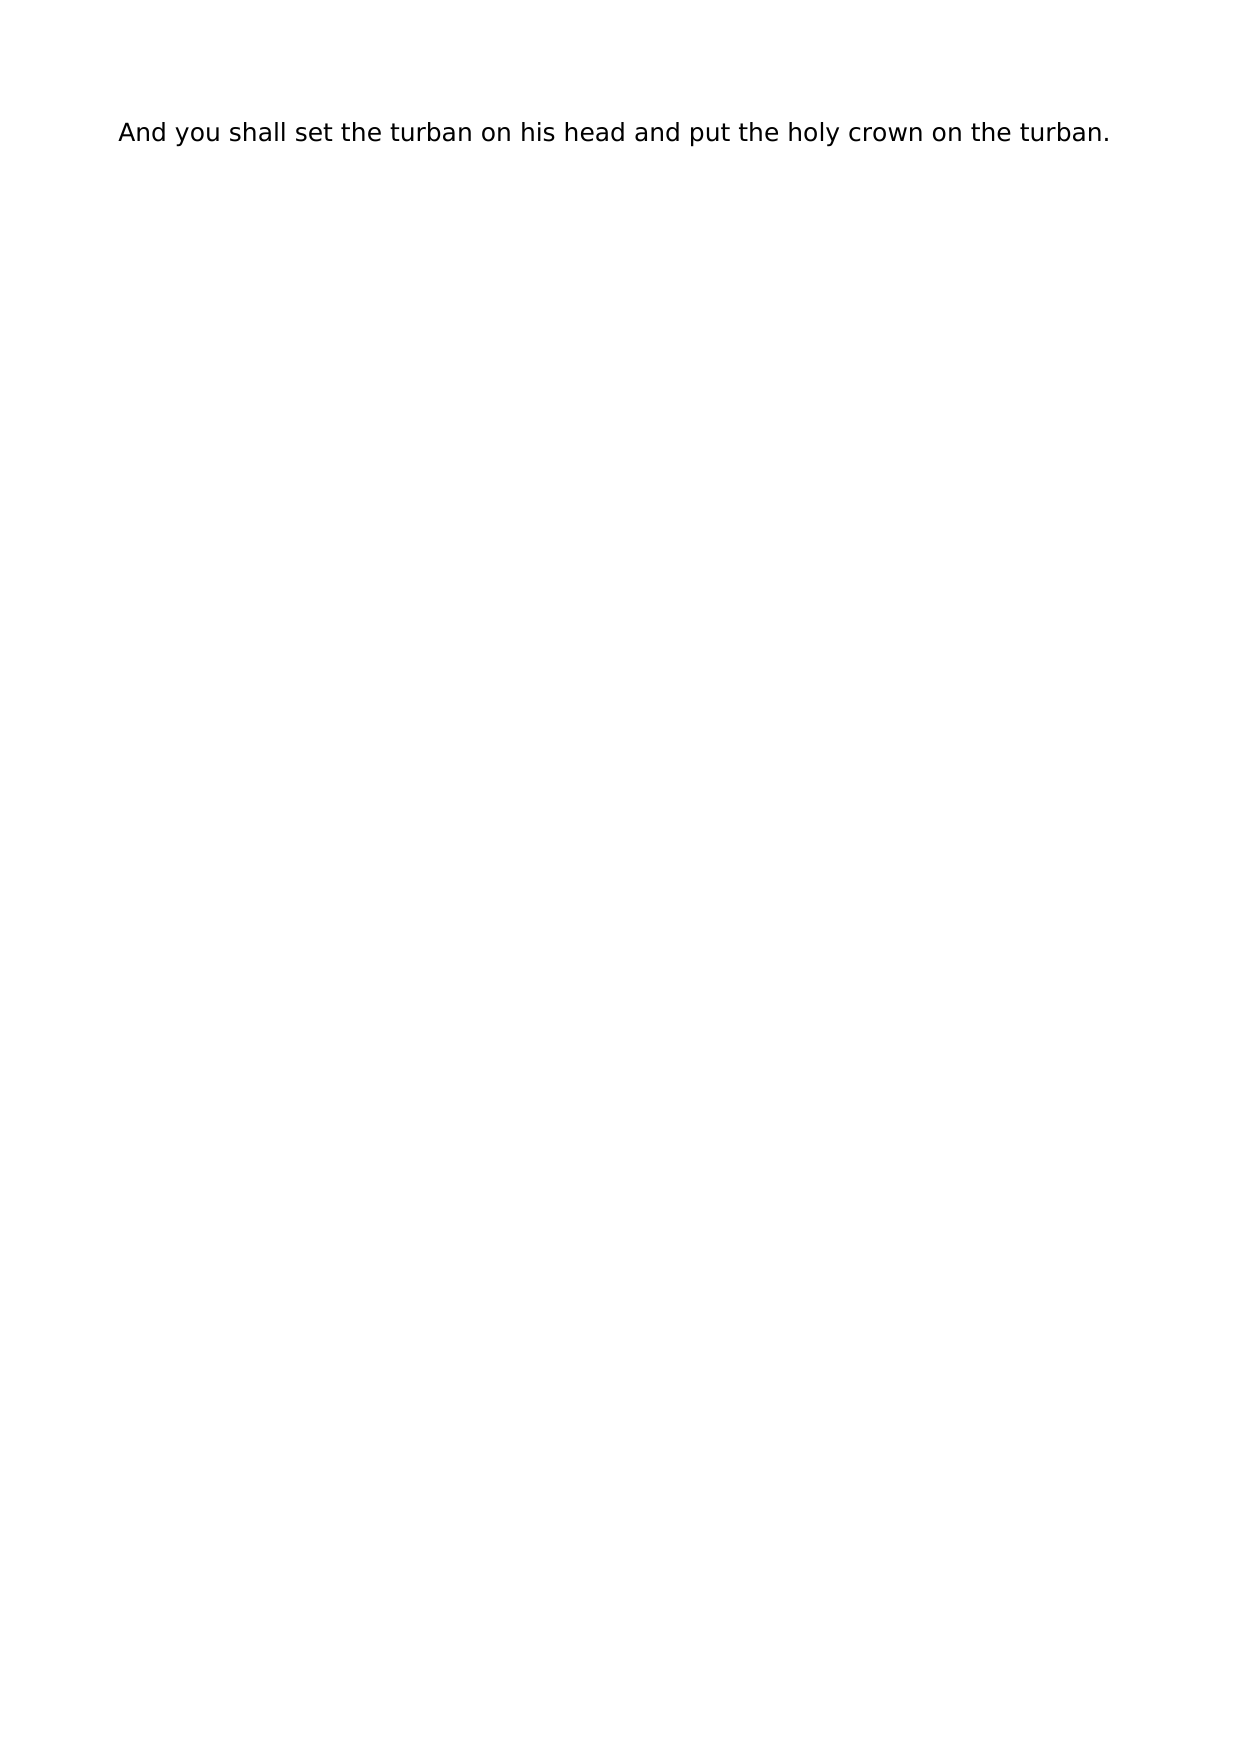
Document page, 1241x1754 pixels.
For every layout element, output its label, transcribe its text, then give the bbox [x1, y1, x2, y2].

text And you shall set the turban on his head and put the holy crown on the turban. [118, 118, 1122, 147]
